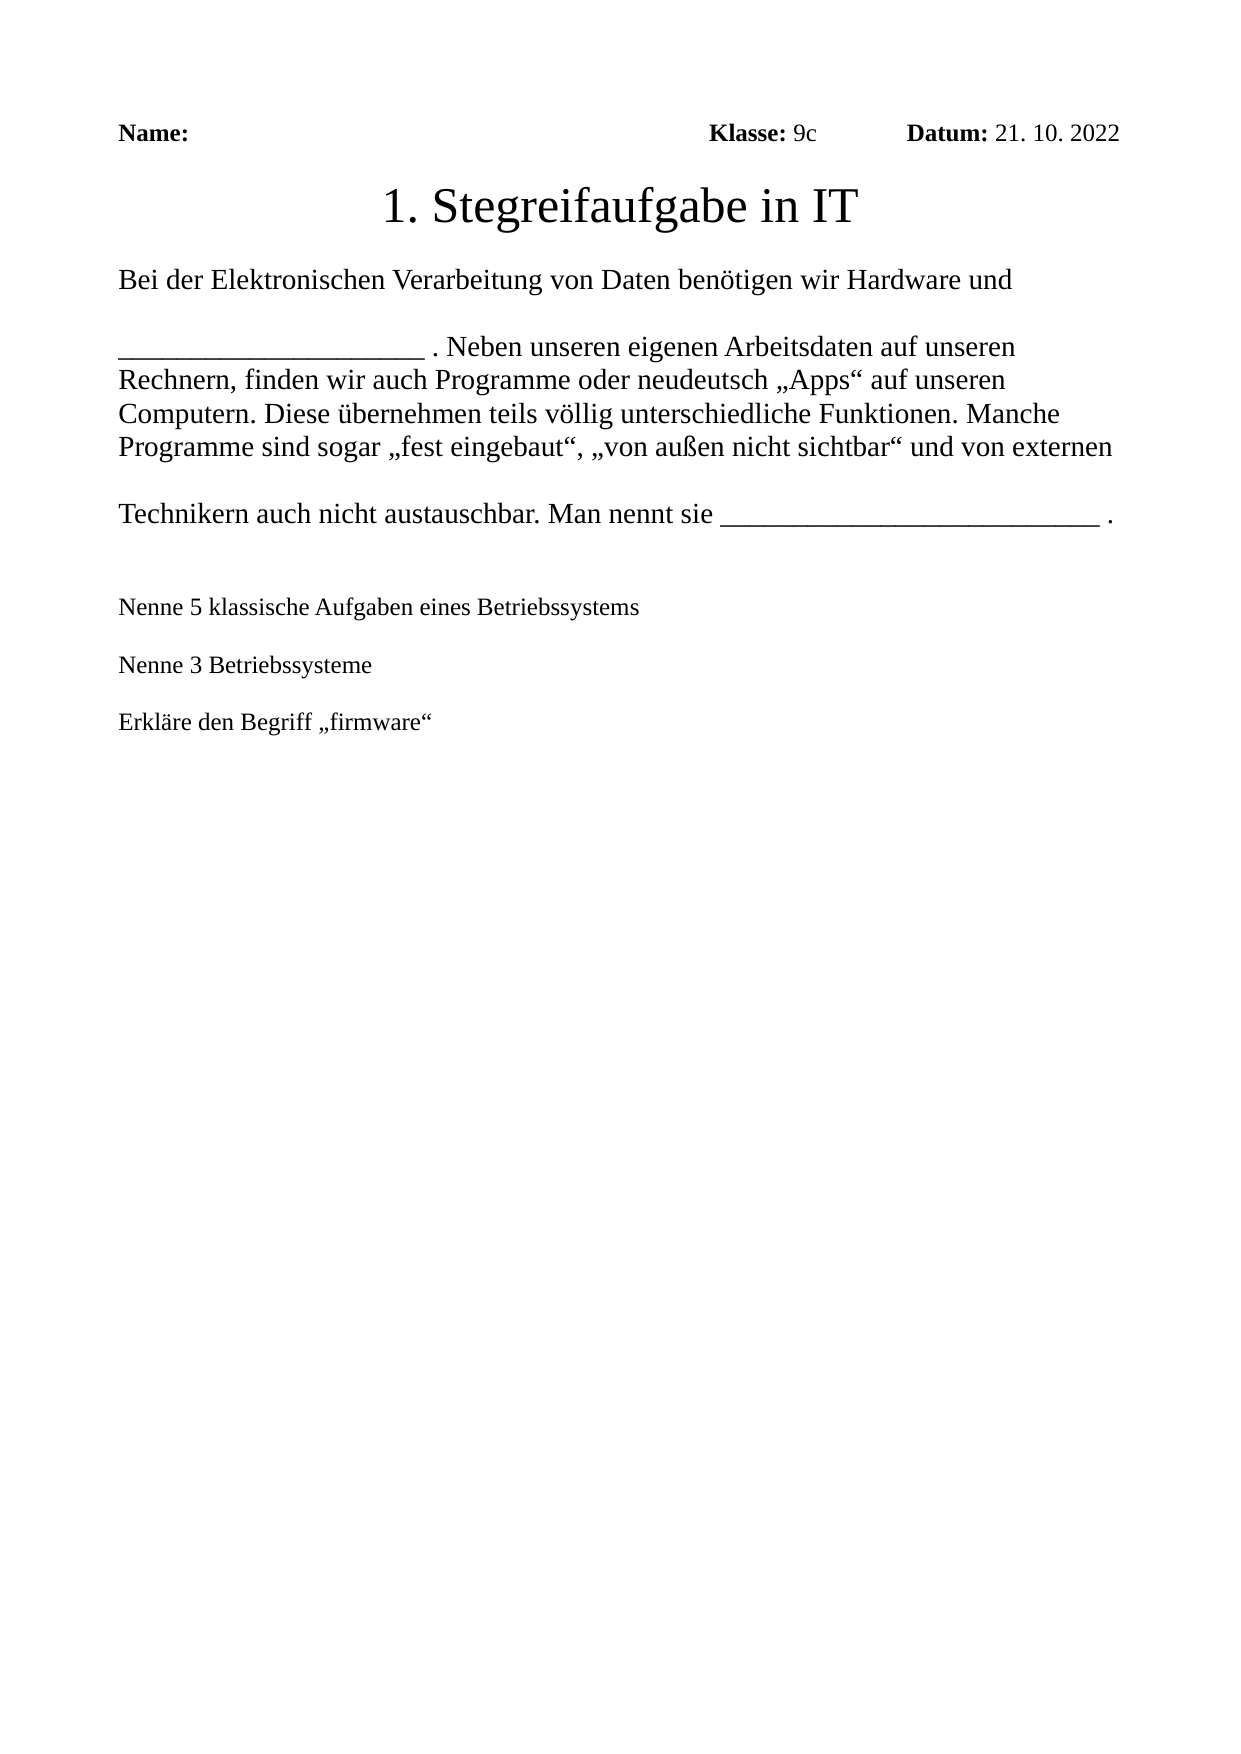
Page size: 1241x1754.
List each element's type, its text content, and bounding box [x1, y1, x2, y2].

text Nenne 5 klassische Aufgaben eines Betriebssystems [118, 592, 1122, 621]
text Name: Klasse: 9c Datum: 21. 10. 2022 [118, 118, 1122, 147]
text Nenne 3 Betriebssysteme [118, 650, 1122, 679]
text _____________________ . Neben unseren eigenen Arbeitsdaten auf unseren Rechnern, finden wir auch Programme oder neudeutsch „Apps“ auf unseren Computern. Diese übernehmen teils völlig unterschiedliche Funktionen. Manche Programme sind sogar „fest eingebaut“, „von außen nicht sichtbar“ und von externen [118, 329, 1122, 463]
text Bei der Elektronischen Verarbeitung von Daten benötigen wir Hardware und [118, 262, 1122, 295]
text Erkläre den Begriff „firmware“ [118, 707, 1122, 736]
text 1. Stegreifaufgabe in IT [118, 176, 1122, 233]
text Technikern auch nicht austauschbar. Man nennt sie __________________________ . [118, 497, 1122, 530]
